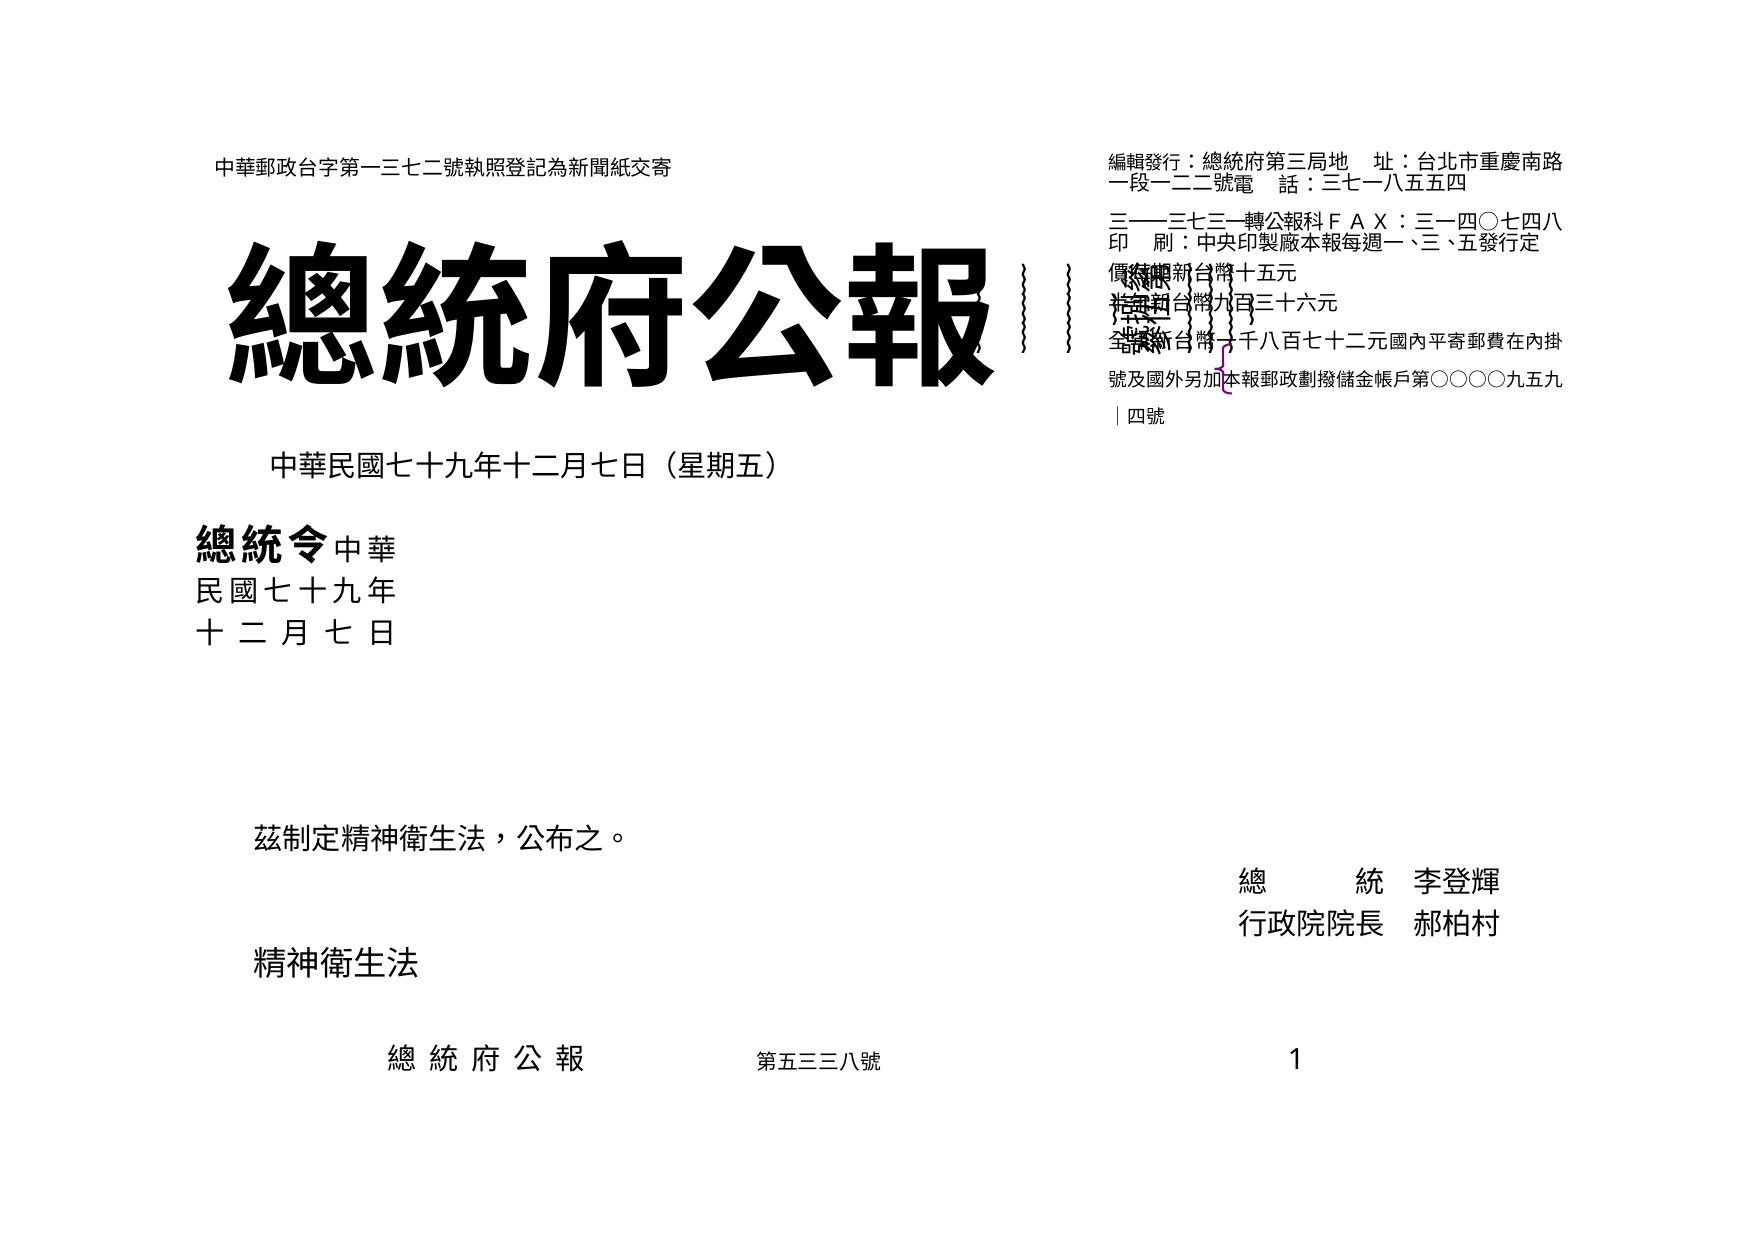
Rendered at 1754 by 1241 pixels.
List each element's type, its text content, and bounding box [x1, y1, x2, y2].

text 茲制定精神衛生法，公布之。 [195, 819, 1559, 857]
table_header 總統令中華民國七十九年十二月七日 [192, 502, 399, 819]
table_header [399, 502, 986, 819]
text 行政院院長 郝柏村 [195, 904, 1501, 942]
text 精神衛生法 [253, 942, 1559, 984]
text 總 統 李登輝 [195, 862, 1501, 899]
